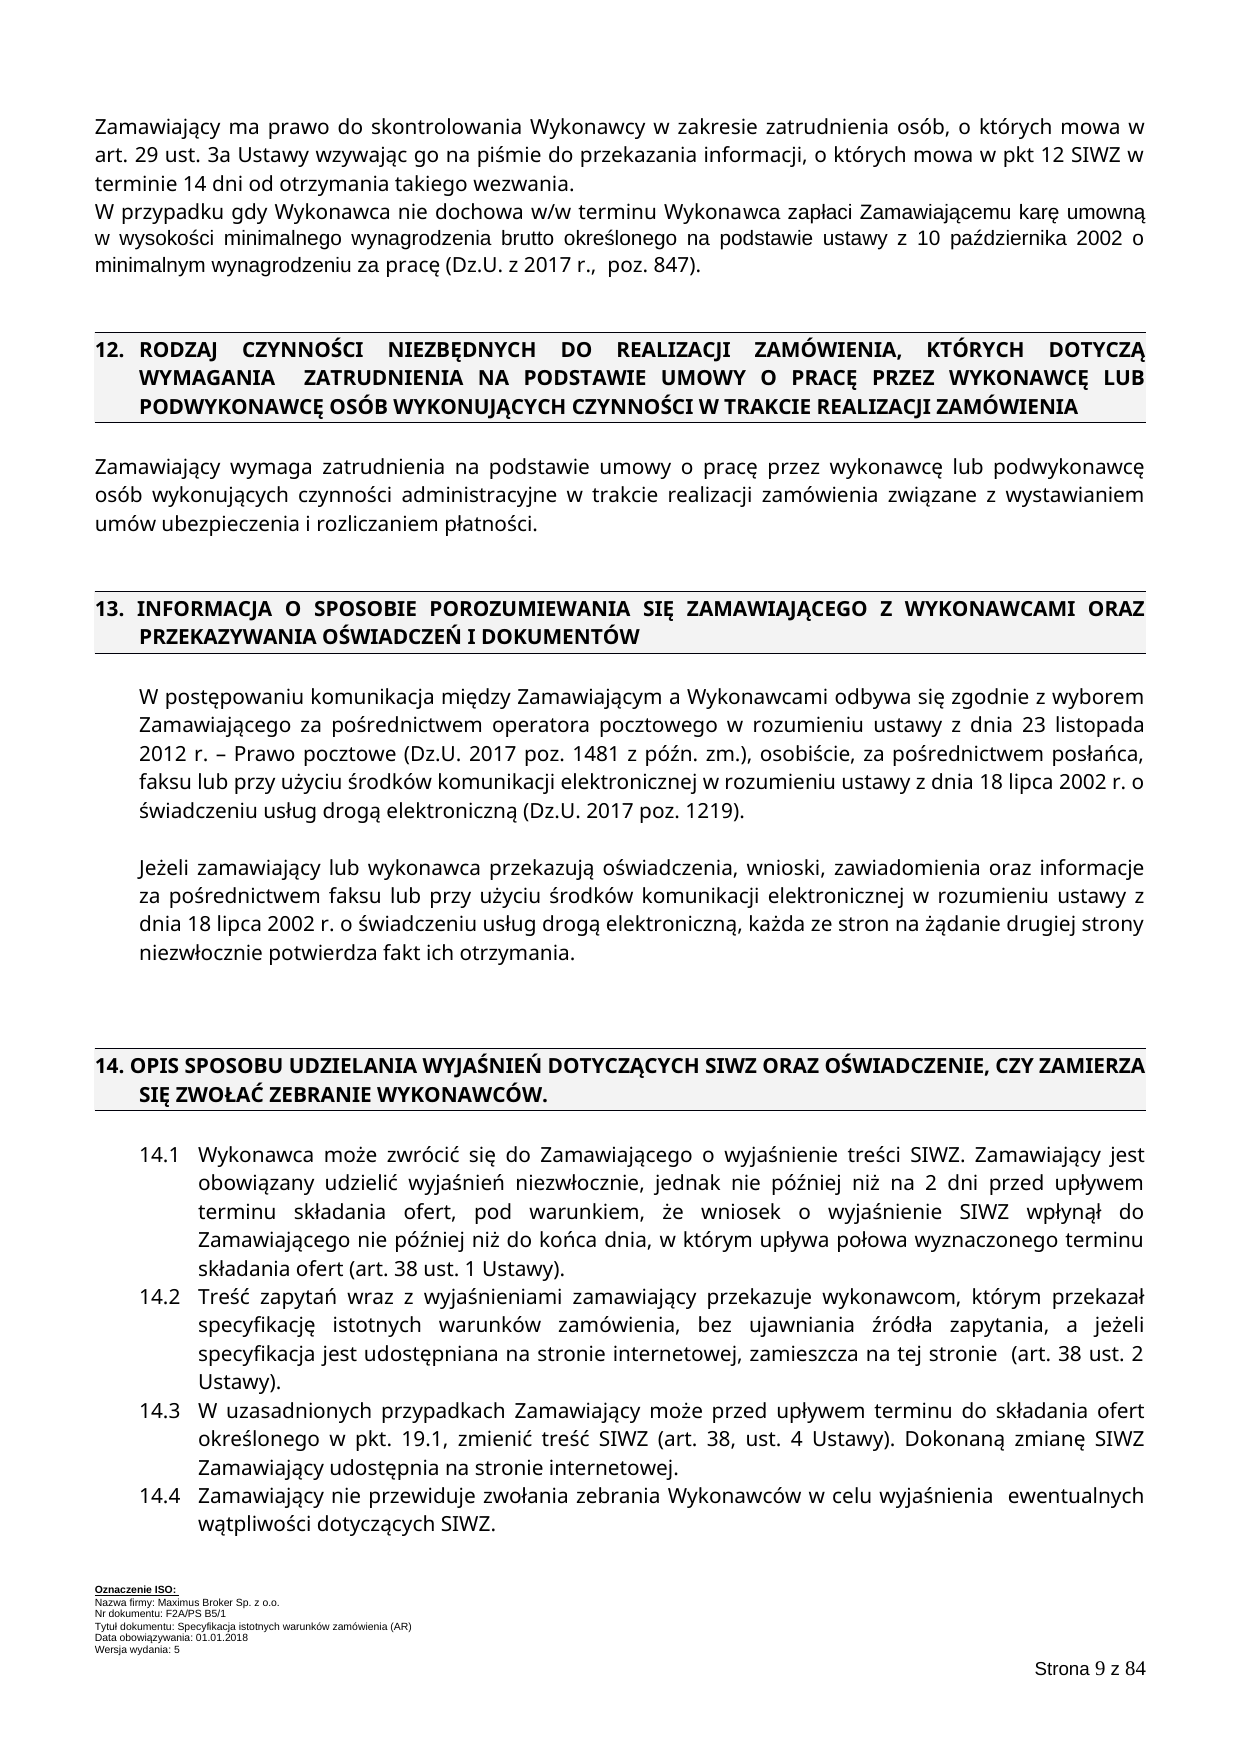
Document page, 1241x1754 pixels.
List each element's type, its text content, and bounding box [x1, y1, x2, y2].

text W postępowaniu komunikacja między Zamawiającym a Wykonawcami odbywa się zgodnie z wyborem Zamawiającego za pośrednictwem operatora pocztowego w rozumieniu ustawy z dnia 23 listopada 2012 r. – Prawo pocztowe (Dz.U. 2017 poz. 1481 z późn. zm.), osobiście, za pośrednictwem posłańca, faksu lub przy użyciu środków komunikacji elektronicznej w rozumieniu ustawy z dnia 18 lipca 2002 r. o świadczeniu usług drogą elektroniczną (Dz.U. 2017 poz. 1219). [139, 682, 1146, 824]
text 14.4 Zamawiający nie przewiduje zwołania zebrania Wykonawców w celu wyjaśnienia ewentualnych wątpliwości dotyczących SIWZ. [139, 1481, 1146, 1538]
subtitle 14. OPIS SPOSOBU UDZIELANIA WYJAŚNIEŃ DOTYCZĄCYCH SIWZ ORAZ OŚWIADCZENIE, CZY ZAMIERZA SIĘ ZWOŁAĆ ZEBRANIE WYKONAWCÓW. [94, 1049, 1146, 1111]
text Zamawiający ma prawo do skontrolowania Wykonawcy w zakresie zatrudnienia osób, o których mowa w art. 29 ust. 3a Ustawy wzywając go na piśmie do przekazania informacji, o których mowa w pkt 12 SIWZ w terminie 14 dni od otrzymania takiego wezwania. [94, 112, 1146, 197]
text 14.2 Treść zapytań wraz z wyjaśnieniami zamawiający przekazuje wykonawcom, którym przekazał specyfikację istotnych warunków zamówienia, bez ujawniania źródła zapytania, a jeżeli specyfikacja jest udostępniana na stronie internetowej, zamieszcza na tej stronie (art. 38 ust. 2 Ustawy). [139, 1282, 1146, 1396]
text Zamawiający wymaga zatrudnienia na podstawie umowy o pracę przez wykonawcę lub podwykonawcę osób wykonujących czynności administracyjne w trakcie realizacji zamówienia związane z wystawianiem umów ubezpieczenia i rozliczaniem płatności. [94, 452, 1146, 537]
text W przypadku gdy Wykonawca nie dochowa w/w terminu Wykonawca zapłaci Zamawiającemu karę umowną w wysokości minimalnego wynagrodzenia brutto określonego na podstawie ustawy z 10 października 2002 o minimalnym wynagrodzeniu za pracę (Dz.U. z 2017 r., poz. 847). [94, 197, 1146, 278]
text Jeżeli zamawiający lub wykonawca przekazują oświadczenia, wnioski, zawiadomienia oraz informacje za pośrednictwem faksu lub przy użyciu środków komunikacji elektronicznej w rozumieniu ustawy z dnia 18 lipca 2002 r. o świadczeniu usług drogą elektroniczną, każda ze stron na żądanie drugiej strony niezwłocznie potwierdza fakt ich otrzymania. [139, 853, 1146, 966]
text 14.3 W uzasadnionych przypadkach Zamawiający może przed upływem terminu do składania ofert określonego w pkt. 19.1, zmienić treść SIWZ (art. 38, ust. 4 Ustawy). Dokonaną zmianę SIWZ Zamawiający udostępnia na stronie internetowej. [139, 1396, 1146, 1481]
text 14.1 Wykonawca może zwrócić się do Zamawiającego o wyjaśnienie treści SIWZ. Zamawiający jest obowiązany udzielić wyjaśnień niezwłocznie, jednak nie później niż na 2 dni przed upływem terminu składania ofert, pod warunkiem, że wniosek o wyjaśnienie SIWZ wpłynął do Zamawiającego nie później niż do końca dnia, w którym upływa połowa wyznaczonego terminu składania ofert (art. 38 ust. 1 Ustawy). [139, 1140, 1146, 1282]
subtitle 13. INFORMACJA O SPOSOBIE POROZUMIEWANIA SIĘ ZAMAWIAJĄCEGO Z WYKONAWCAMI ORAZ PRZEKAZYWANIA OŚWIADCZEŃ I DOKUMENTÓW [94, 592, 1146, 654]
subtitle 12. RODZAJ CZYNNOŚCI NIEZBĘDNYCH DO REALIZACJI ZAMÓWIENIA, KTÓRYCH DOTYCZĄ WYMAGANIA ZATRUDNIENIA NA PODSTAWIE UMOWY O PRACĘ PRZEZ WYKONAWCĘ LUB PODWYKONAWCĘ OSÓB WYKONUJĄCYCH CZYNNOŚCI W TRAKCIE REALIZACJI ZAMÓWIENIA [94, 333, 1146, 423]
